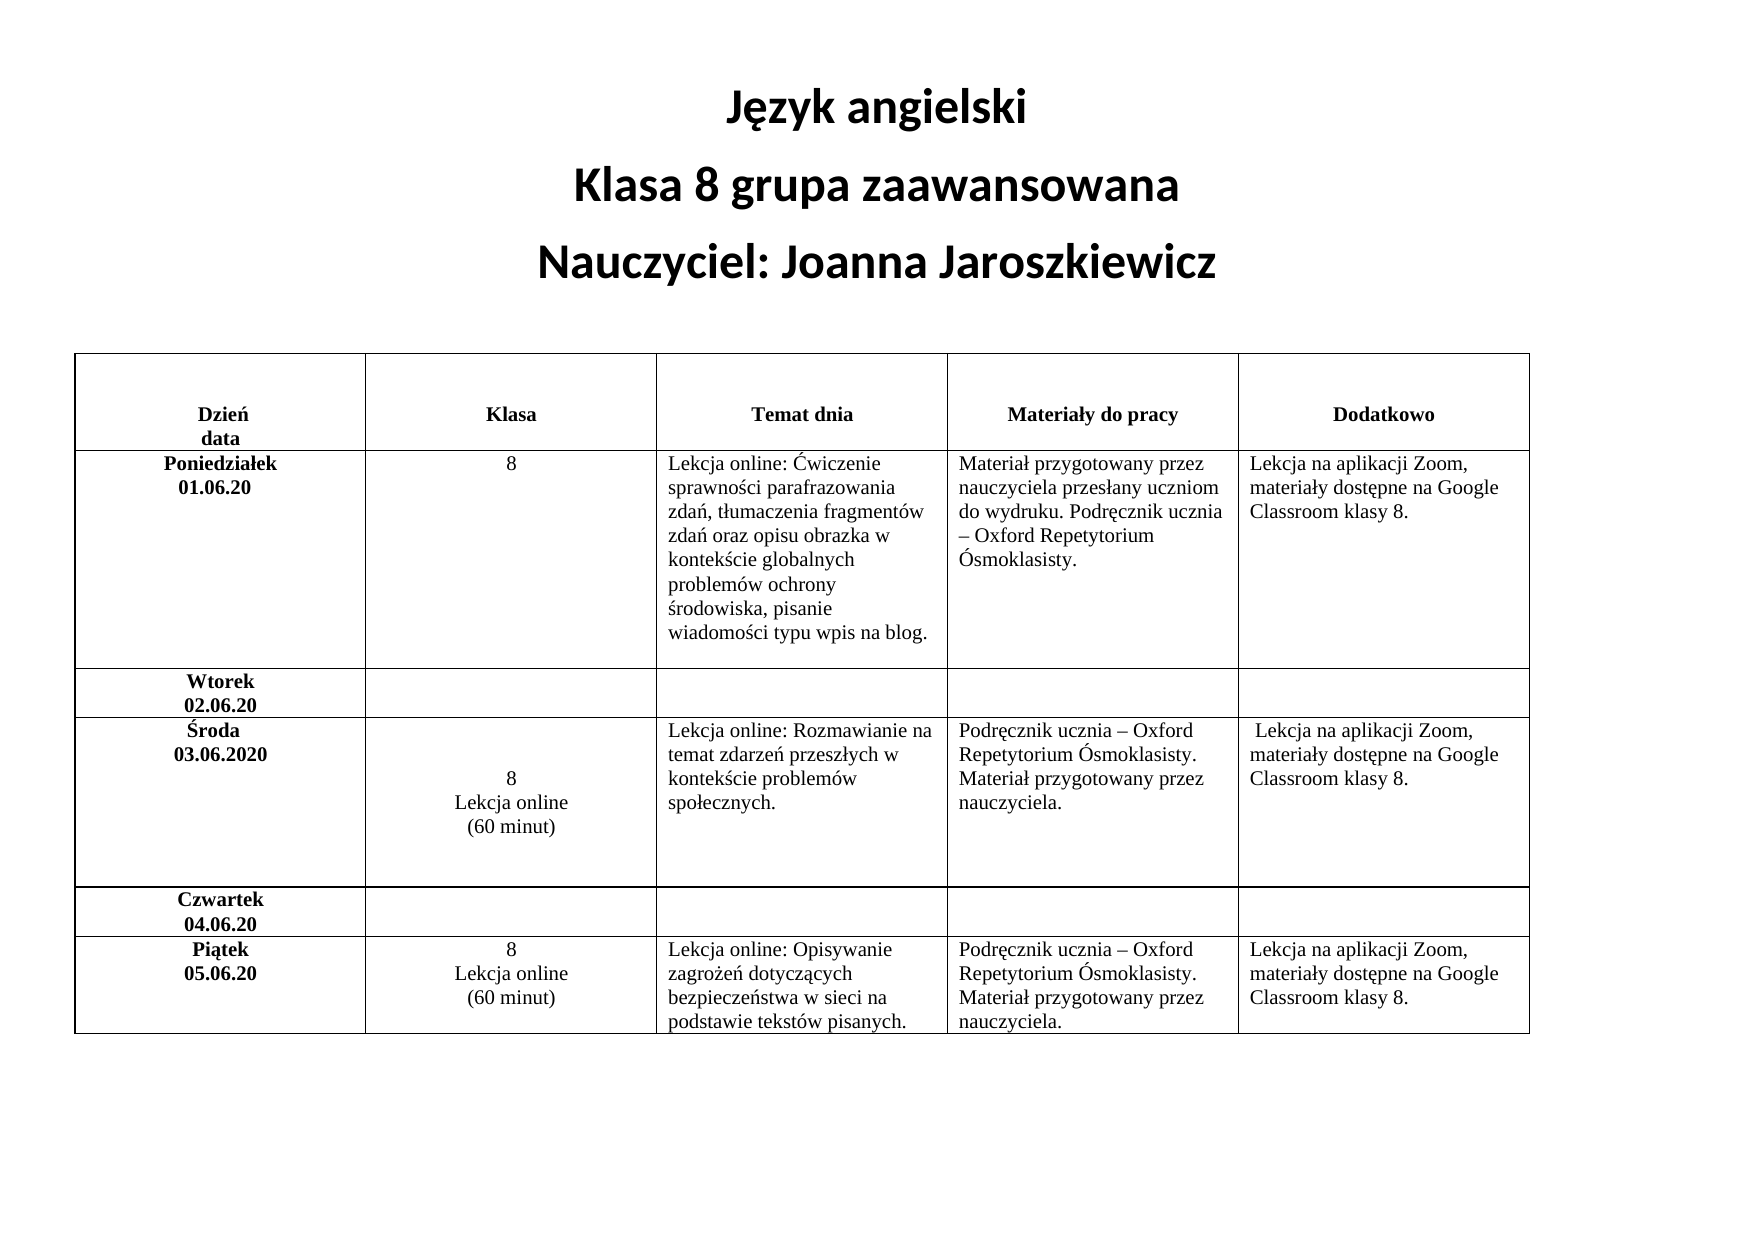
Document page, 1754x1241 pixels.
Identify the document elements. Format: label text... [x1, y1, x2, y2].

table_cell [366, 669, 656, 717]
table_cell Środa 03.06.2020 [76, 718, 365, 886]
table_cell Lekcja na aplikacji Zoom, materiały dostępne na Google Classroom klasy 8. [1239, 937, 1529, 1033]
table_cell [1239, 669, 1529, 717]
text Klasa 8 grupa zaawansowana [75, 153, 1679, 214]
table_cell Lekcja online: Opisywanie zagrożeń dotyczących bezpieczeństwa w sieci na podstawie tekstów pisanych. [657, 937, 947, 1033]
table_cell [1239, 888, 1529, 936]
table_cell [948, 669, 1238, 717]
table_cell [948, 888, 1238, 936]
table_cell Lekcja online: Ćwiczenie sprawności parafrazowania zdań, tłumaczenia fragmentów zdań oraz opisu obrazka w kontekście globalnych problemów ochrony środowiska, pisanie wiadomości typu wpis na blog. [657, 451, 947, 668]
table_cell [366, 888, 656, 936]
table_cell Czwartek 04.06.20 [76, 888, 365, 936]
table_cell Lekcja online: Rozmawianie na temat zdarzeń przeszłych w kontekście problemów społecznych. [657, 718, 947, 886]
table_cell 8 Lekcja online (60 minut) [366, 718, 656, 886]
table_cell [657, 888, 947, 936]
table_cell Materiał przygotowany przez nauczyciela przesłany uczniom do wydruku. Podręcznik ucznia – Oxford Repetytorium Ósmoklasisty. [948, 451, 1238, 668]
text Język angielski [75, 75, 1679, 136]
table_header Dodatkowo [1239, 354, 1529, 450]
table_cell 8 Lekcja online (60 minut) [366, 937, 656, 1033]
text Nauczyciel: Joanna Jaroszkiewicz [75, 230, 1679, 291]
table_header Materiały do pracy [948, 354, 1238, 450]
table_cell Piątek 05.06.20 [76, 937, 365, 1033]
table_cell Wtorek 02.06.20 [76, 669, 365, 717]
table_header Temat dnia [657, 354, 947, 450]
table_cell Lekcja na aplikacji Zoom, materiały dostępne na Google Classroom klasy 8. [1239, 718, 1529, 886]
table_cell Poniedziałek 01.06.20 [76, 451, 365, 668]
table_cell 8 [366, 451, 656, 668]
table_cell [657, 669, 947, 717]
table_cell Lekcja na aplikacji Zoom, materiały dostępne na Google Classroom klasy 8. [1239, 451, 1529, 668]
table_header Dzień data [76, 354, 365, 450]
table_cell Podręcznik ucznia – Oxford Repetytorium Ósmoklasisty. Materiał przygotowany przez nauczyciela. [948, 937, 1238, 1033]
table_header Klasa [366, 354, 656, 450]
table_cell Podręcznik ucznia – Oxford Repetytorium Ósmoklasisty. Materiał przygotowany przez nauczyciela. [948, 718, 1238, 886]
